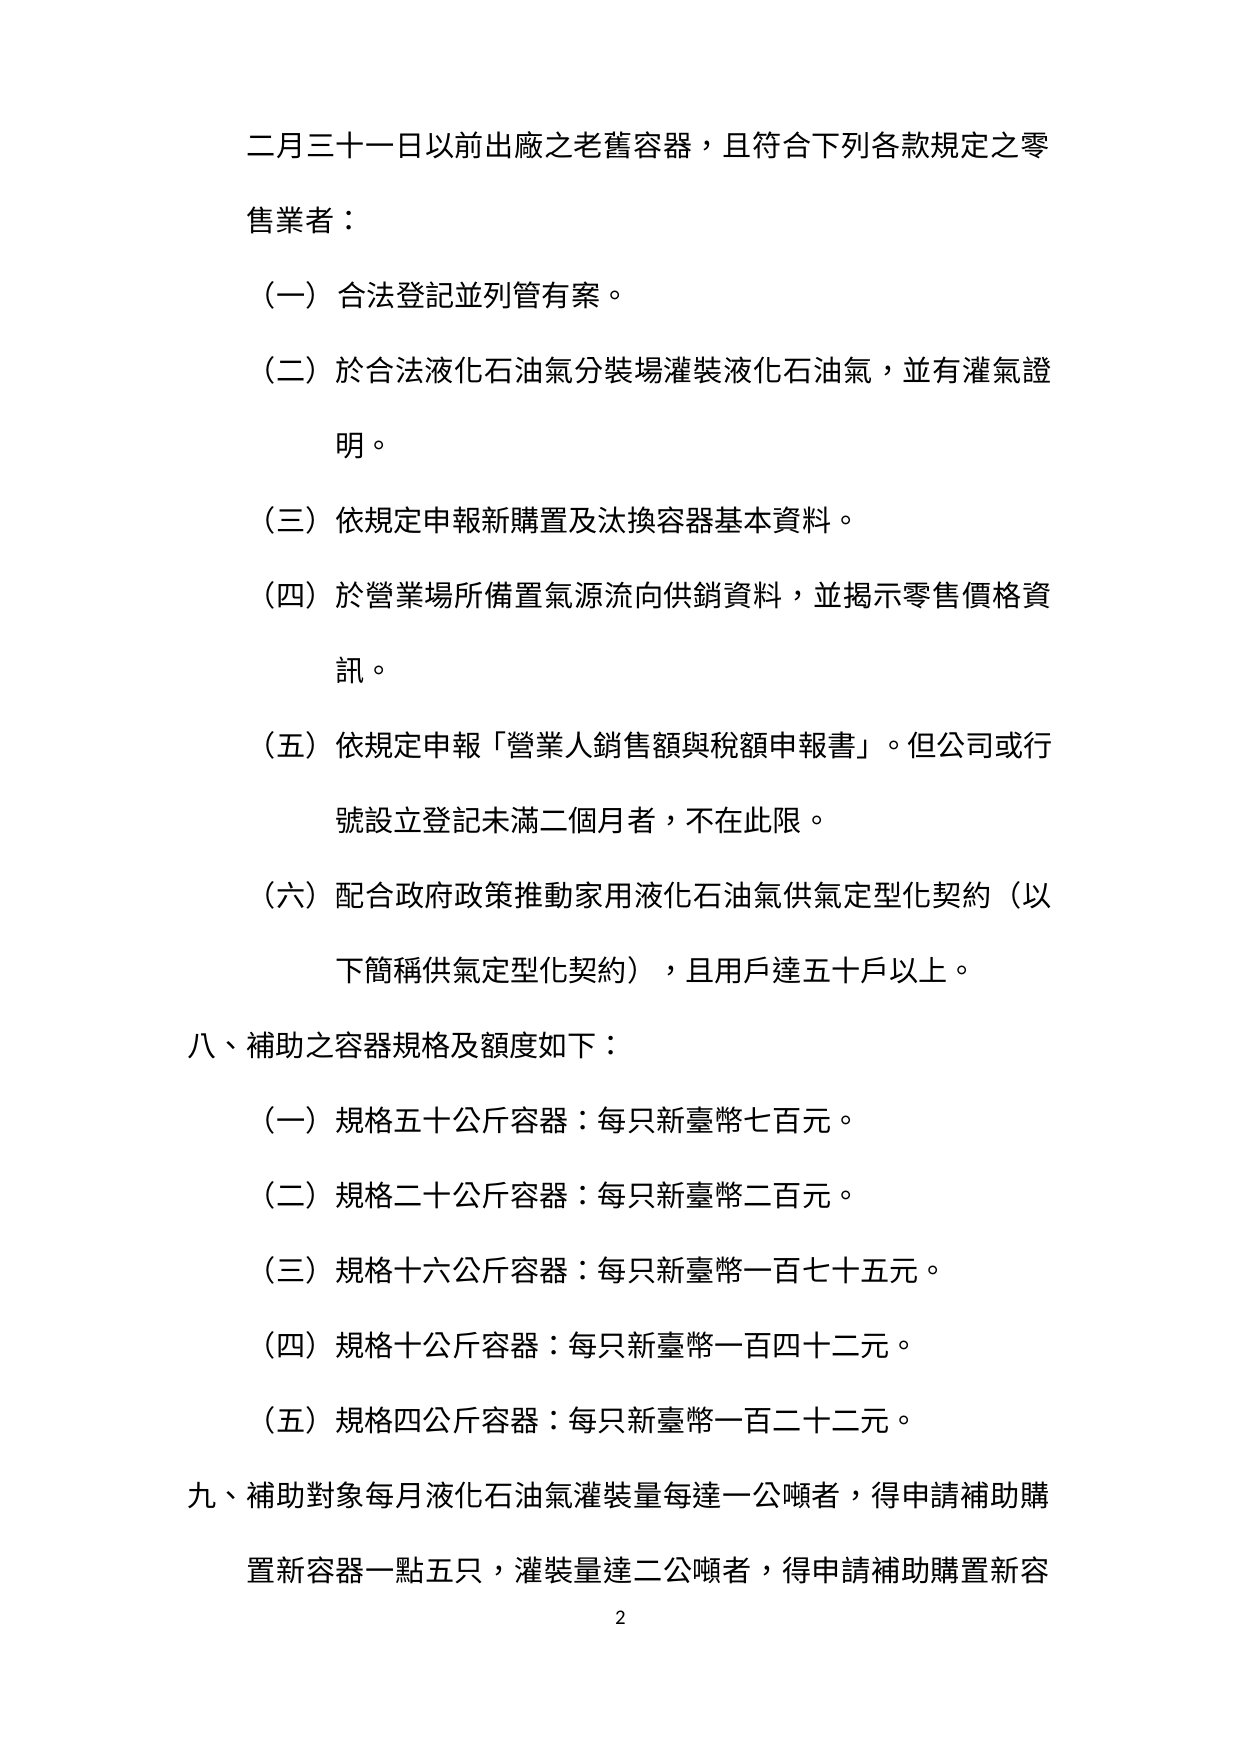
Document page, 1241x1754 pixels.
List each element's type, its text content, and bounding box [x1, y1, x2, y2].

list 依規定申報新購置及汰換容器基本資料。 [247, 481, 1053, 556]
list 二月三十一日以前出廠之老舊容器，且符合下列各款規定之零售業者： [187, 106, 1053, 256]
list 於合法液化石油氣分裝場灌裝液化石油氣，並有灌氣證明。 [247, 331, 1053, 481]
list 規格十六公斤容器：每只新臺幣一百七十五元。 [247, 1231, 1053, 1306]
list 補助之容器規格及額度如下： [187, 1006, 1053, 1081]
list 於營業場所備置氣源流向供銷資料，並揭示零售價格資訊。 [247, 556, 1053, 706]
list 規格四公斤容器：每只新臺幣一百二十二元。 [247, 1381, 1053, 1456]
list 補助對象每月液化石油氣灌裝量每達一公噸者，得申請補助購置新容器一點五只，灌裝量達二公噸者，得申請補助購置新容 [187, 1456, 1053, 1606]
list 依規定申報「營業人銷售額與稅額申報書」。但公司或行號設立登記未滿二個月者，不在此限。 [247, 706, 1053, 856]
list 配合政府政策推動家用液化石油氣供氣定型化契約（以下簡稱供氣定型化契約），且用戶達五十戶以上。 [247, 856, 1053, 1006]
list 規格五十公斤容器：每只新臺幣七百元。 [247, 1081, 1053, 1156]
list 規格二十公斤容器：每只新臺幣二百元。 [247, 1156, 1053, 1231]
list 規格十公斤容器：每只新臺幣一百四十二元。 [247, 1306, 1053, 1381]
list 合法登記並列管有案。 [247, 256, 1053, 331]
